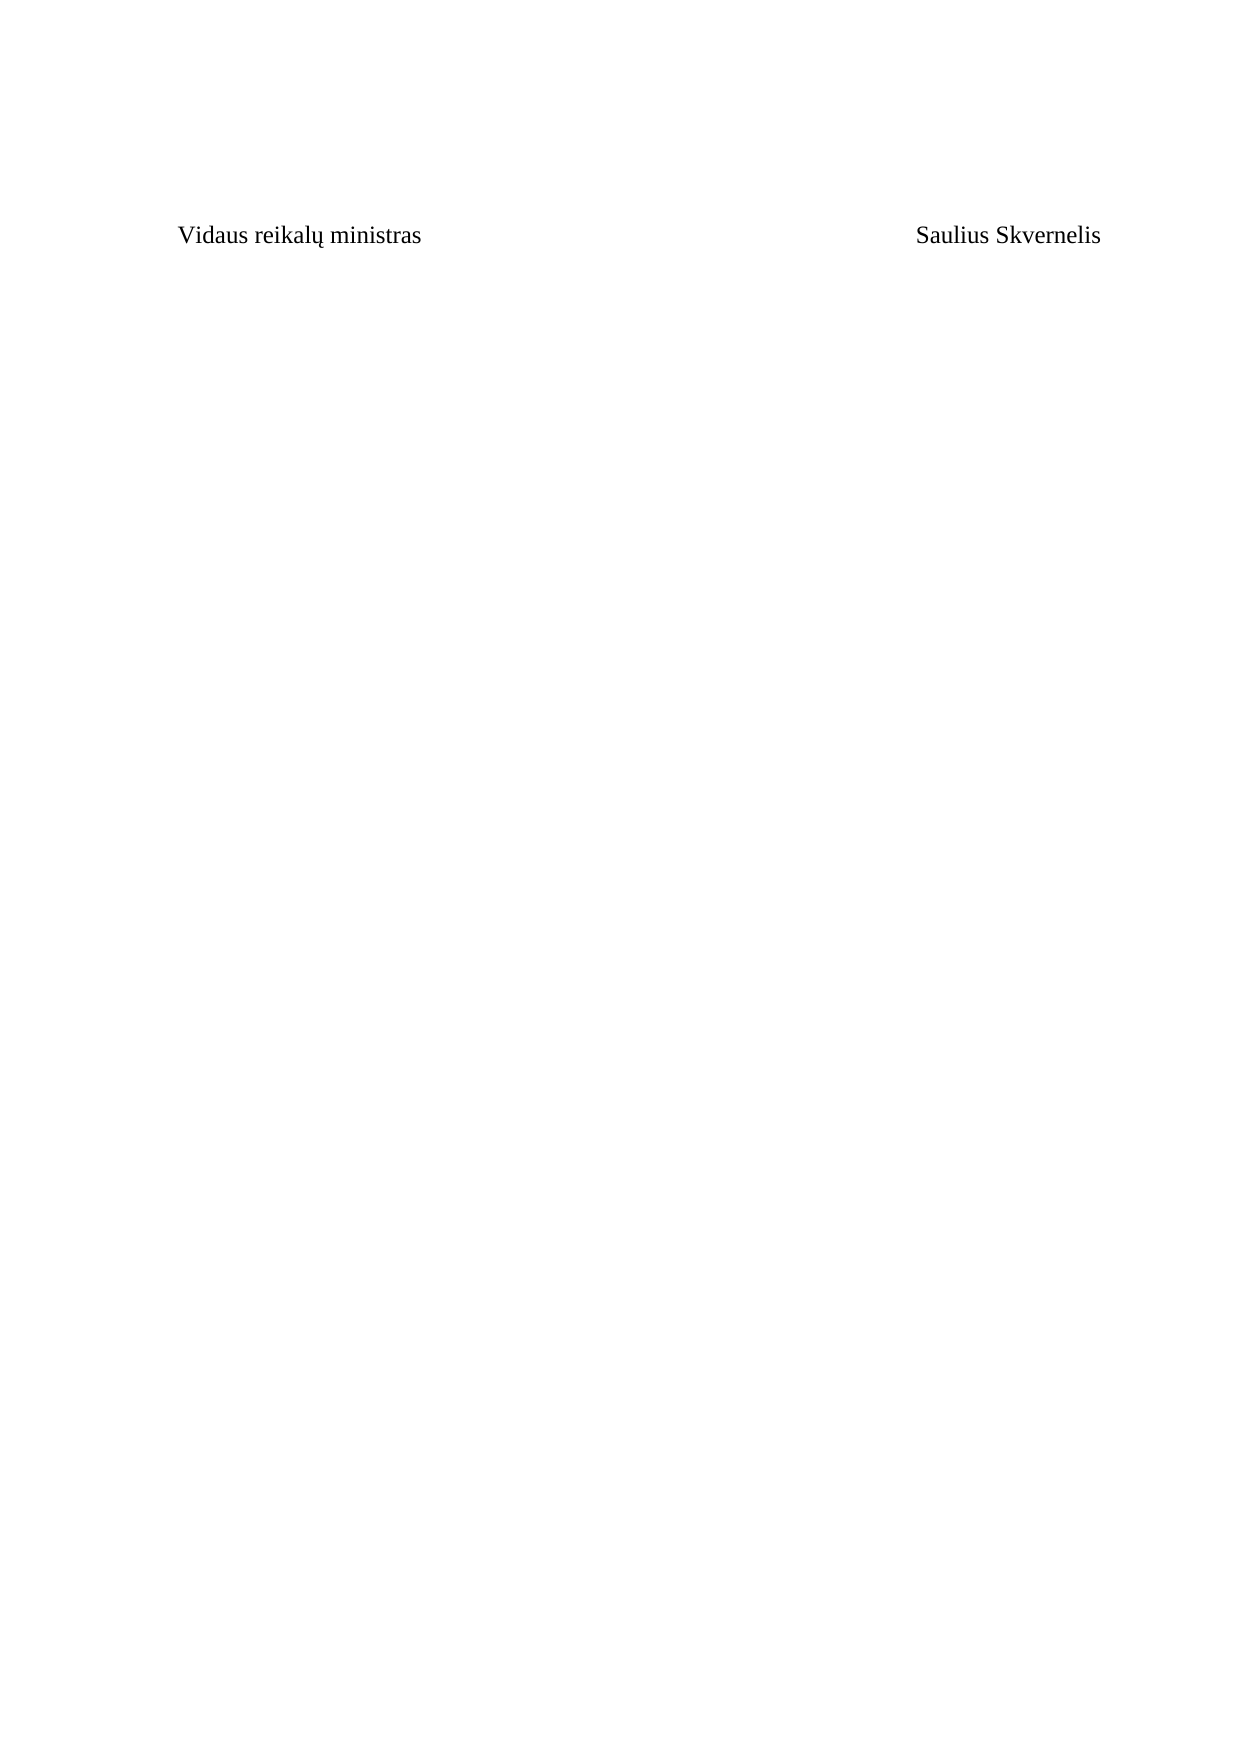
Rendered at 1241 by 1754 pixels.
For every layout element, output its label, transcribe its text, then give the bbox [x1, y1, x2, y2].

text Vidaus reikalų ministras Saulius Skvernelis [177, 220, 1181, 249]
